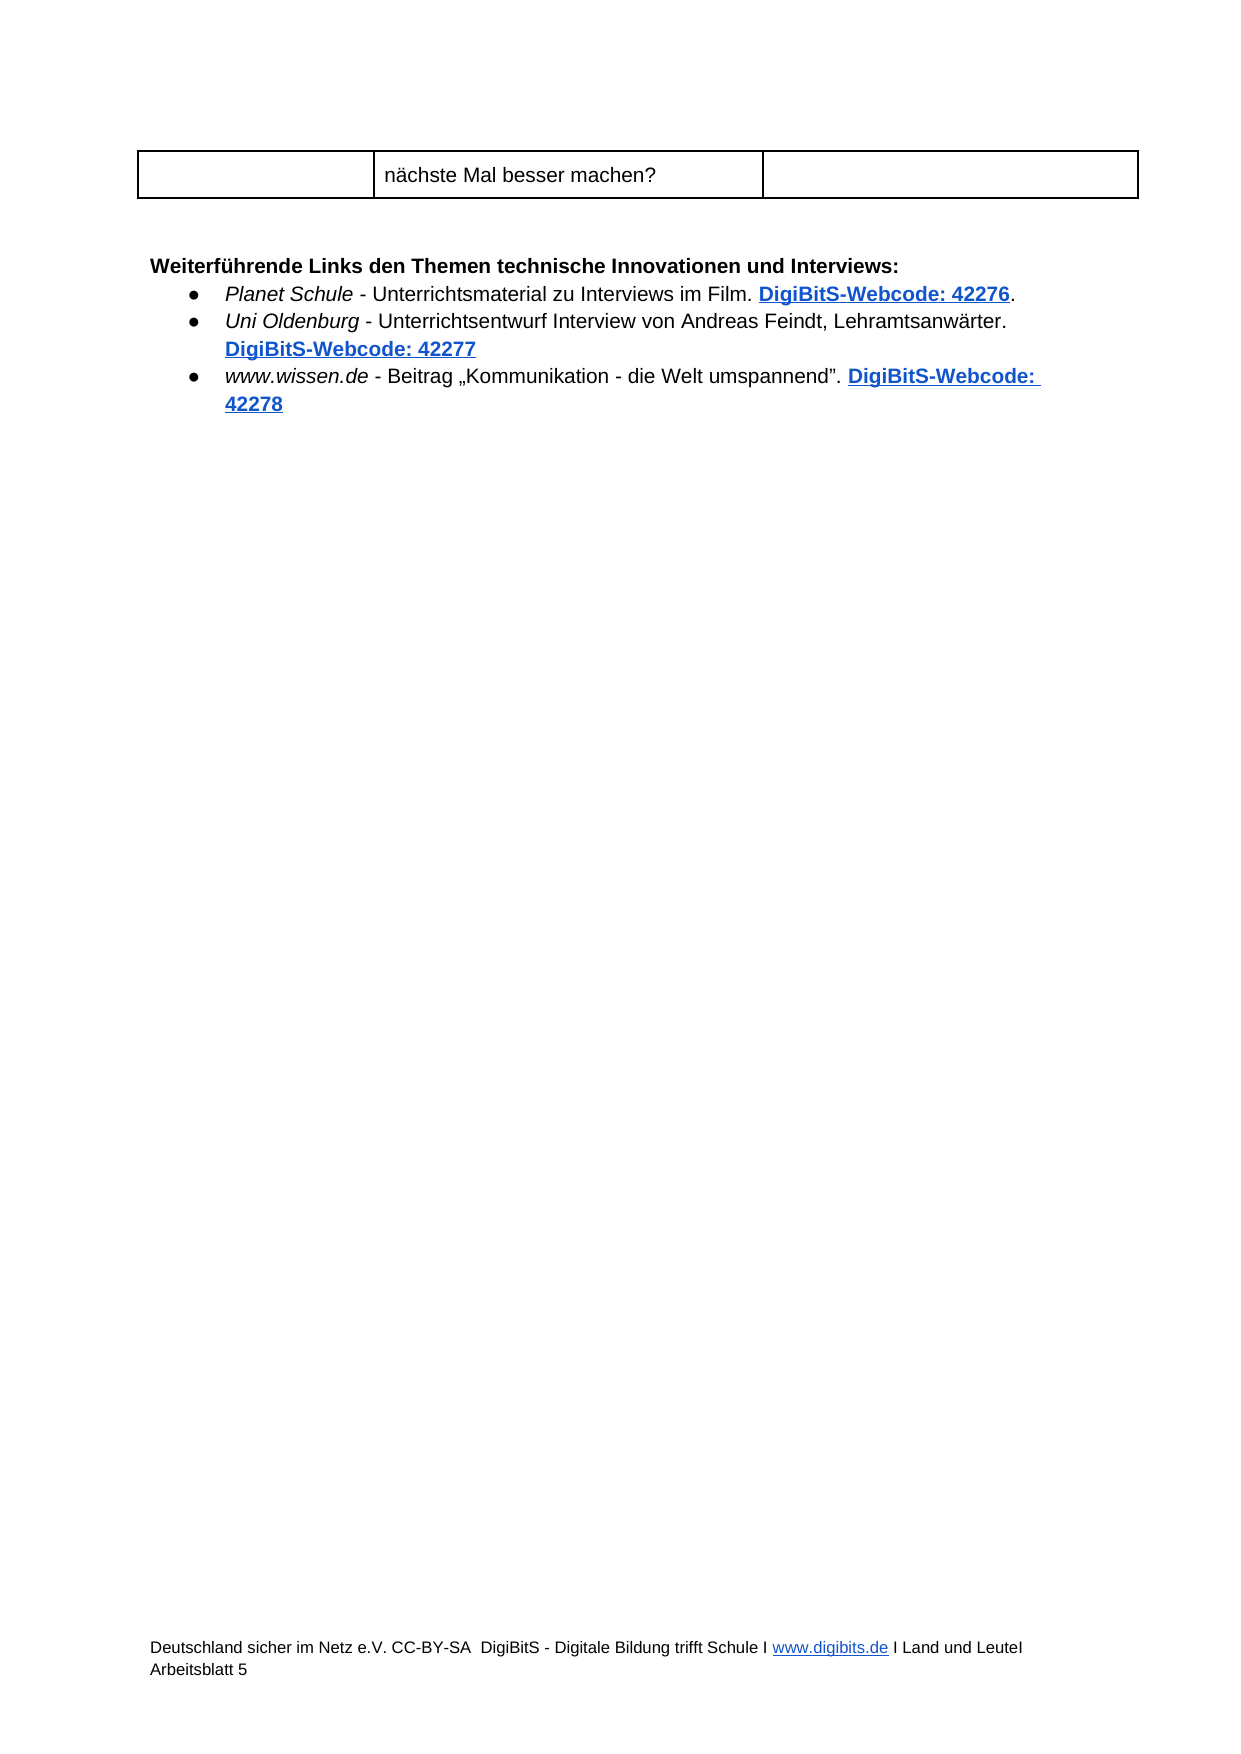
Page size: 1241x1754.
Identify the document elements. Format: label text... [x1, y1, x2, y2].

list Uni Oldenburg - Unterrichtsentwurf Interview von Andreas Feindt, Lehramtsanwärter. DigiBitS-Webcode: 42277 [187, 309, 1090, 360]
table_cell [139, 152, 373, 197]
table_cell [764, 152, 1137, 197]
table_cell nächste Mal besser machen? [375, 152, 762, 197]
text Weiterführende Links den Themen technische Innovationen und Interviews: [150, 254, 1090, 278]
list Planet Schule - Unterrichtsmaterial zu Interviews im Film. DigiBitS-Webcode: 42276. [187, 281, 1090, 305]
list www.wissen.de - Beitrag „Kommunikation - die Welt umspannend”. DigiBitS-Webcode: 42278 [187, 364, 1090, 415]
